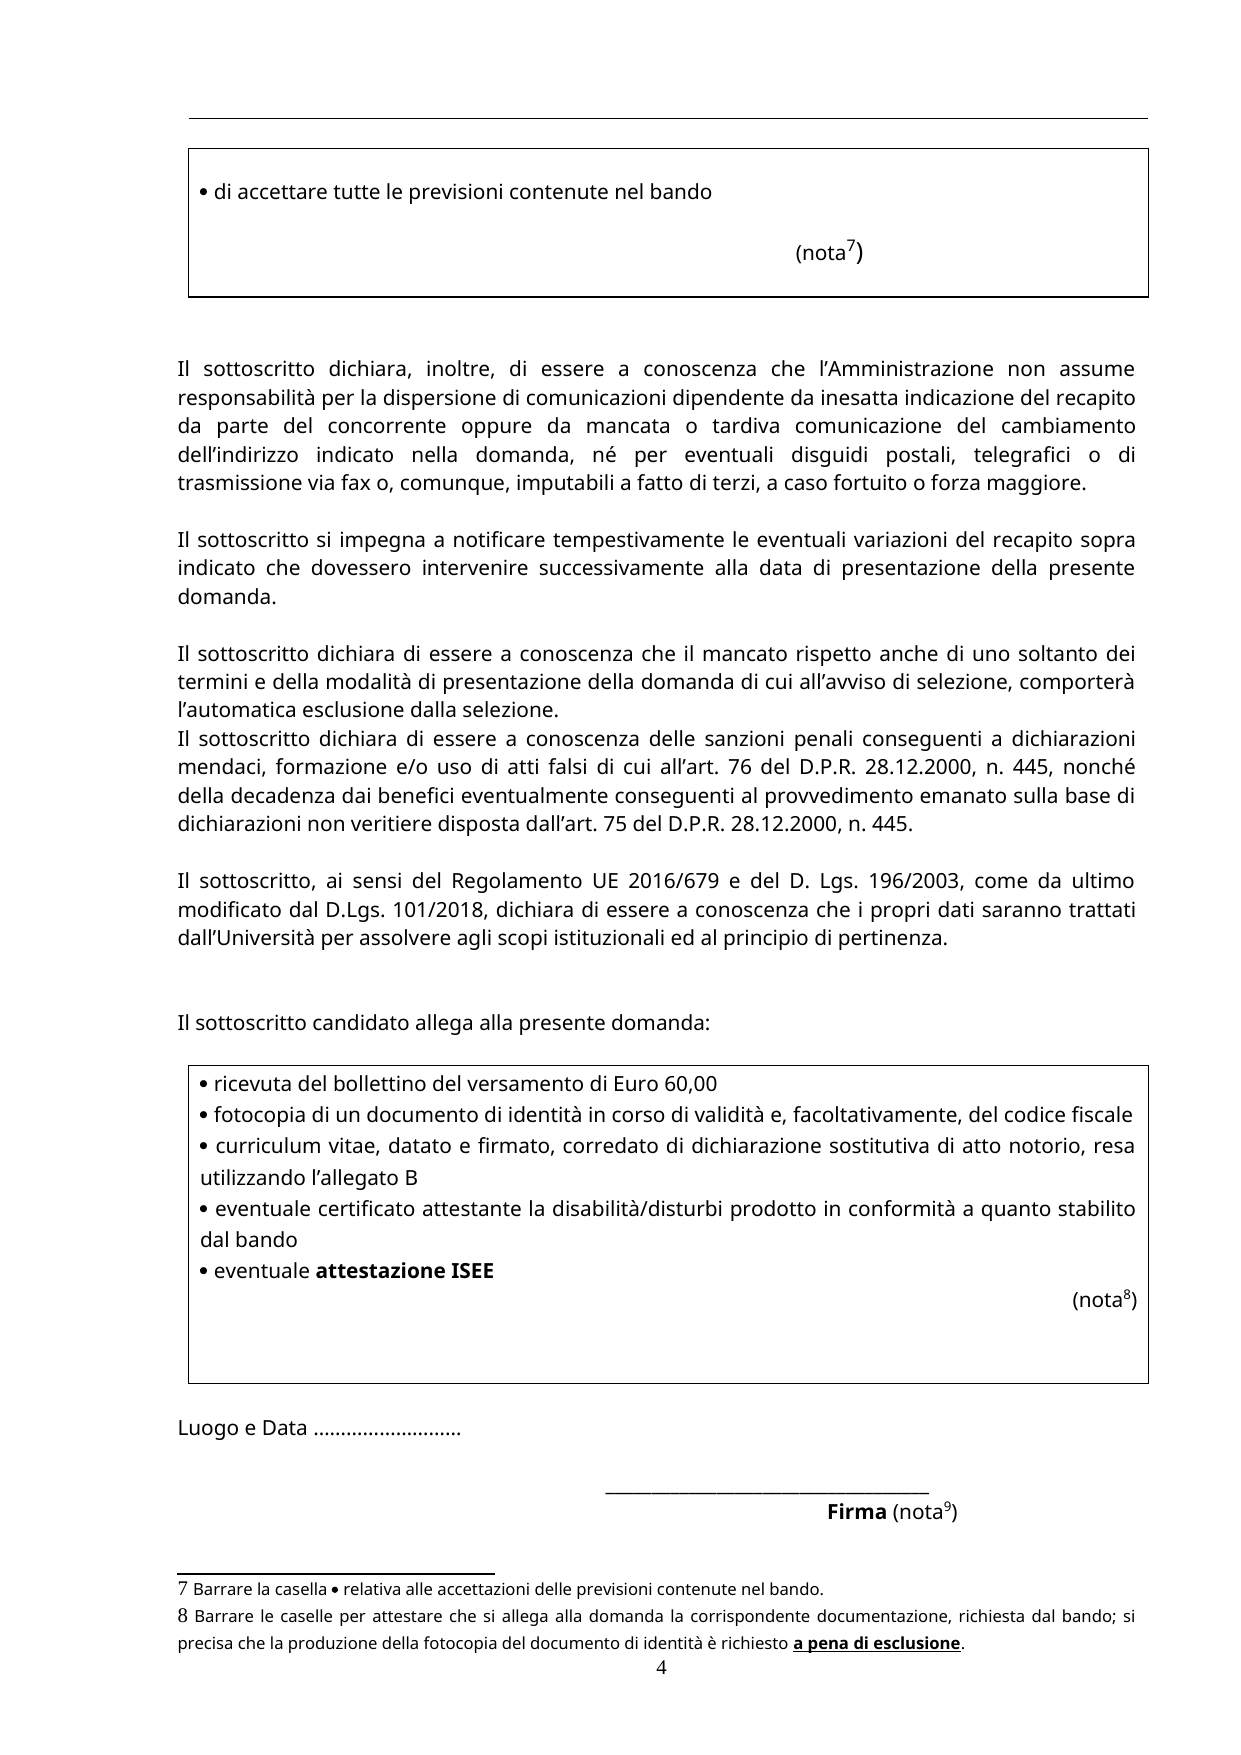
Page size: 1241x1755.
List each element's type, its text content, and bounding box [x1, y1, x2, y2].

text Il sottoscritto, ai sensi del Regolamento UE 2016/679 e del D. Lgs. 196/2003, come da ultimo modificato dal D.Lgs. 101/2018, dichiara di essere a conoscenza che i propri dati saranno trattati dall’Università per assolvere agli scopi istituzionali ed al principio di pertinenza. [177, 866, 1137, 952]
text Firma (nota) [177, 1498, 1137, 1525]
text ___________________________________ [177, 1469, 1137, 1498]
text Luogo e Data ……………………… [177, 1413, 1137, 1441]
table_header  ricevuta del bollettino del versamento di Euro 60,00  fotocopia di un documento di identità in corso di validità e, facoltativamente, del codice fiscale  curriculum vitae, datato e firmato, corredato di dichiarazione sostitutiva di atto notorio, resa utilizzando l’allegato B  eventuale certificato attestante la disabilità/disturbi prodotto in conformità a quanto stabilito dal bando  eventuale attestazione ISEE (nota) [189, 1066, 1148, 1383]
text Il sottoscritto dichiara di essere a conoscenza delle sanzioni penali conseguenti a dichiarazioni mendaci, formazione e/o uso di atti falsi di cui all’art. 76 del D.P.R. 28.12.2000, n. 445, nonché della decadenza dai benefici eventualmente conseguenti al provvedimento emanato sulla base di dichiarazioni non veritiere disposta dall’art. 75 del D.P.R. 28.12.2000, n. 445. [177, 724, 1137, 838]
text Il sottoscritto dichiara, inoltre, di essere a conoscenza che l’Amministrazione non assume responsabilità per la dispersione di comunicazioni dipendente da inesatta indicazione del recapito da parte del concorrente oppure da mancata o tardiva comunicazione del cambiamento dell’indirizzo indicato nella domanda, né per eventuali disguidi postali, telegrafici o di trasmissione via fax o, comunque, imputabili a fatto di terzi, a caso fortuito o forza maggiore. [177, 354, 1137, 497]
table_header  di accettare tutte le previsioni contenute nel bando (nota) [189, 149, 1148, 296]
text Il sottoscritto dichiara di essere a conoscenza che il mancato rispetto anche di uno soltanto dei termini e della modalità di presentazione della domanda di cui all’avviso di selezione, comporterà l’automatica esclusione dalla selezione. [177, 639, 1137, 724]
text Il sottoscritto candidato allega alla presente domanda: [177, 1008, 1137, 1037]
text Il sottoscritto si impegna a notificare tempestivamente le eventuali variazioni del recapito sopra indicato che dovessero intervenire successivamente alla data di presentazione della presente domanda. [177, 525, 1137, 610]
